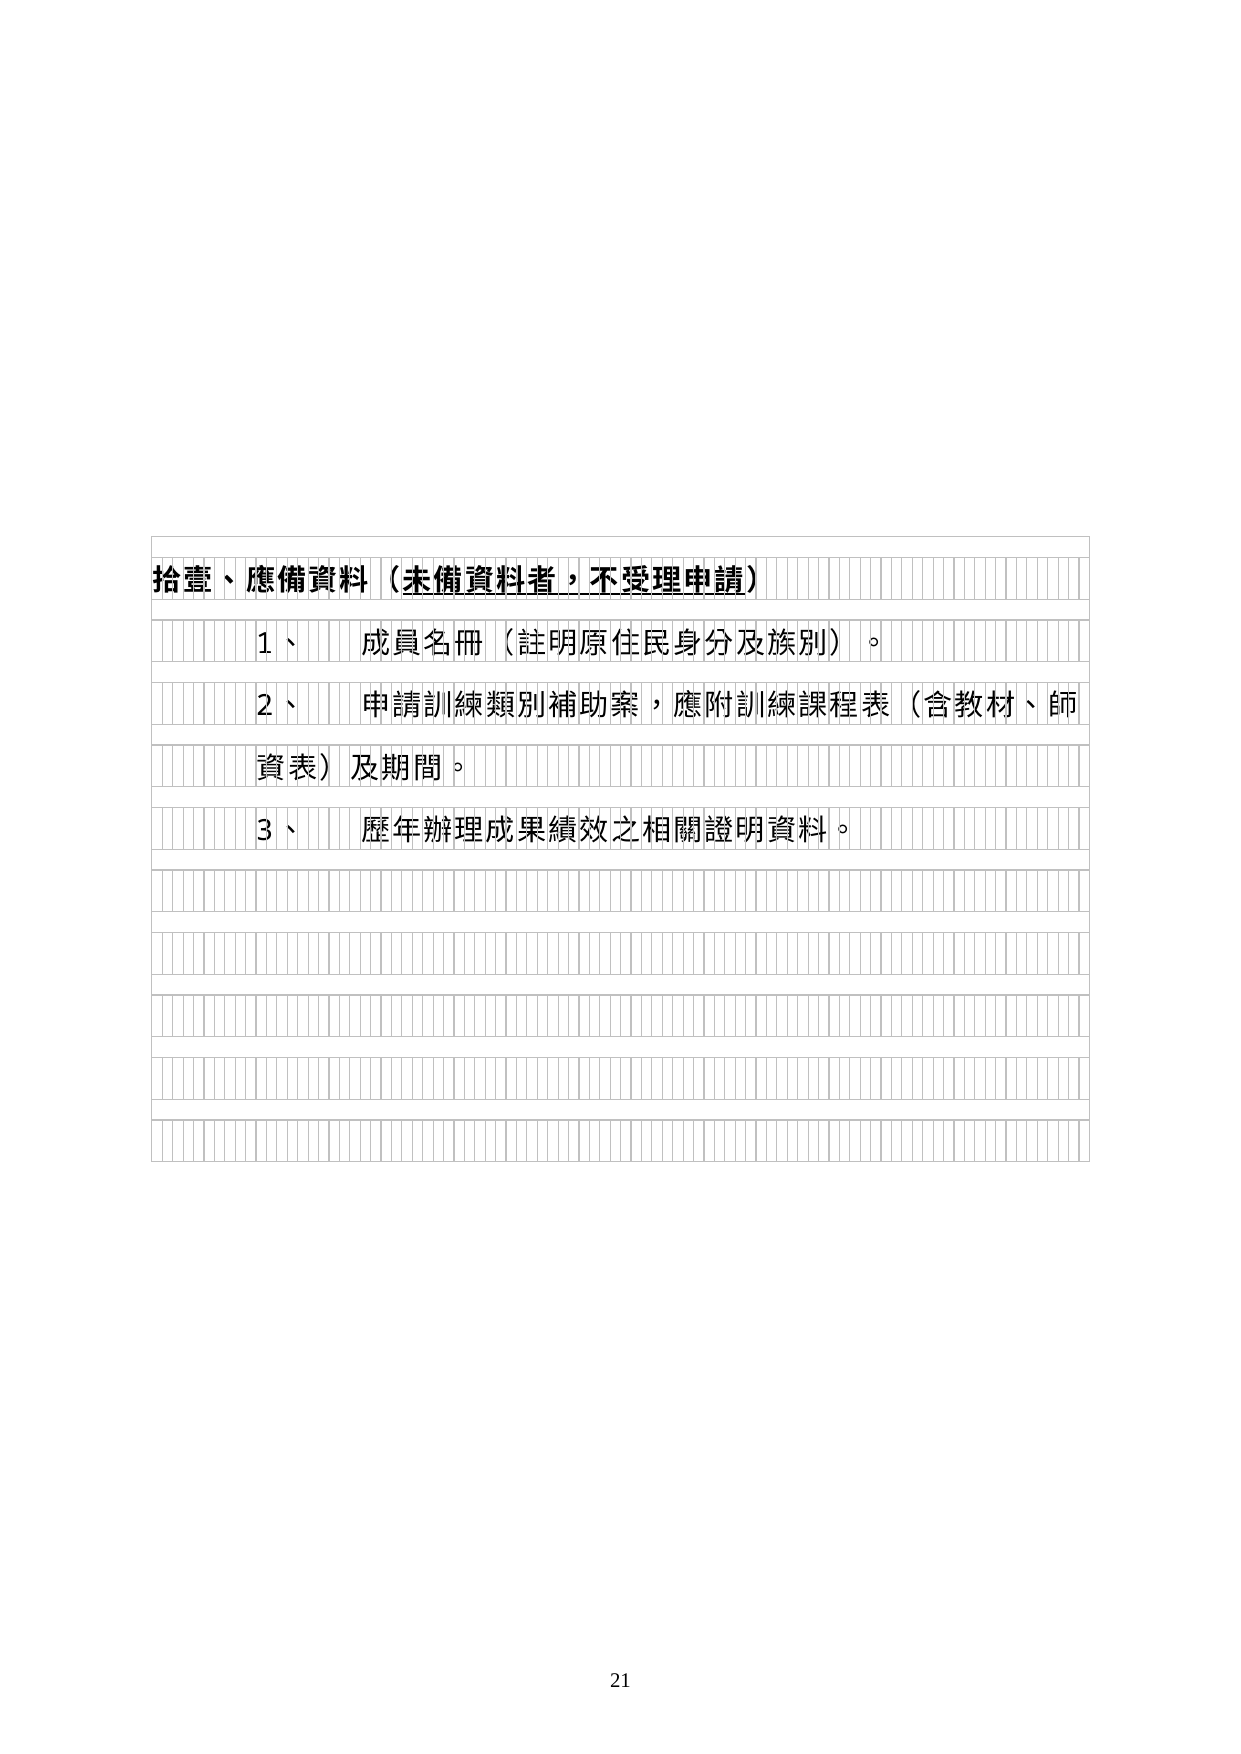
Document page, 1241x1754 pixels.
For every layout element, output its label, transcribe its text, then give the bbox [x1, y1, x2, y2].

list 歷年辦理成果績效之相關證明資料。 [611, 808, 620, 849]
text 拾壹、應備資料（未備資料者，不受理申請） [777, 558, 787, 599]
list 歷年辦理成果績效之相關證明資料。 [798, 808, 808, 849]
list 成員名冊（註明原住民身分及族別）。 [673, 621, 683, 661]
list 歷年辦理成果績效之相關證明資料。 [757, 808, 766, 849]
list 成員名冊（註明原住民身分及族別）。 [298, 621, 308, 661]
text 拾壹、應備資料（未備資料者，不受理申請） [798, 558, 808, 599]
list 成員名冊（註明原住民身分及族別）。 [975, 621, 985, 661]
list 歷年辦理成果績效之相關證明資料。 [1007, 808, 1016, 849]
list 歷年辦理成果績效之相關證明資料。 [850, 808, 860, 849]
list 歷年辦理成果績效之相關證明資料。 [902, 808, 912, 849]
text 拾壹、應備資料（未備資料者，不受理申請） [152, 537, 1089, 557]
list 成員名冊（註明原住民身分及族別）。 [319, 621, 328, 661]
list 歷年辦理成果績效之相關證明資料。 [840, 808, 849, 849]
list 成員名冊（註明原住民身分及族別）。 [1080, 621, 1089, 661]
list 成員名冊（註明原住民身分及族別）。 [548, 621, 558, 661]
list 歷年辦理成果績效之相關證明資料。 [652, 808, 662, 849]
list 成員名冊（註明原住民身分及族別）。 [517, 621, 526, 661]
list 成員名冊（註明原住民身分及族別）。 [809, 621, 818, 661]
list 歷年辦理成果績效之相關證明資料。 [861, 808, 870, 849]
list 成員名冊（註明原住民身分及族別）。 [444, 621, 453, 661]
list 成員名冊（註明原住民身分及族別）。 [892, 621, 901, 661]
list 歷年辦理成果績效之相關證明資料。 [725, 808, 735, 849]
list 成員名冊（註明原住民身分及族別）。 [788, 621, 797, 661]
list 成員名冊（註明原住民身分及族別）。 [600, 621, 610, 661]
list 成員名冊（註明原住民身分及族別）。 [819, 621, 828, 661]
list 成員名冊（註明原住民身分及族別）。 [1038, 621, 1047, 661]
list 歷年辦理成果績效之相關證明資料。 [413, 808, 422, 849]
list 成員名冊（註明原住民身分及族別）。 [777, 621, 787, 661]
list 歷年辦理成果績效之相關證明資料。 [1038, 808, 1047, 849]
list 成員名冊（註明原住民身分及族別）。 [382, 621, 391, 661]
text 拾壹、應備資料（未備資料者，不受理申請） [850, 558, 860, 599]
list 成員名冊（註明原住民身分及族別）。 [1007, 621, 1016, 661]
list 歷年辦理成果績效之相關證明資料。 [580, 808, 589, 849]
list 成員名冊（註明原住民身分及族別）。 [277, 621, 287, 661]
list 成員名冊（註明原住民身分及族別）。 [611, 621, 620, 661]
list 歷年辦理成果績效之相關證明資料。 [923, 808, 933, 849]
list 成員名冊（註明原住民身分及族別）。 [632, 621, 641, 661]
list 歷年辦理成果績效之相關證明資料。 [434, 808, 443, 849]
list 申請訓練類別補助案，應附訓練課程表（含教材、師資表）及期間。 [255, 662, 1089, 682]
list 成員名冊（註明原住民身分及族別）。 [538, 621, 547, 661]
text 拾壹、應備資料（未備資料者，不受理申請） [152, 558, 162, 599]
list 成員名冊（註明原住民身分及族別）。 [965, 621, 974, 661]
list 歷年辦理成果績效之相關證明資料。 [871, 808, 880, 849]
list 歷年辦理成果績效之相關證明資料。 [913, 808, 922, 849]
list 歷年辦理成果績效之相關證明資料。 [382, 808, 391, 849]
list 成員名冊（註明原住民身分及族別）。 [850, 621, 860, 661]
list 成員名冊（註明原住民身分及族別）。 [944, 621, 953, 661]
list 歷年辦理成果績效之相關證明資料。 [1080, 808, 1089, 849]
list 成員名冊（註明原住民身分及族別）。 [996, 621, 1005, 661]
list 歷年辦理成果績效之相關證明資料。 [330, 808, 339, 849]
list 成員名冊（註明原住民身分及族別）。 [767, 621, 776, 661]
list 歷年辦理成果績效之相關證明資料。 [892, 808, 901, 849]
text 拾壹、應備資料（未備資料者，不受理申請） [225, 558, 235, 599]
list 成員名冊（註明原住民身分及族別）。 [882, 621, 891, 661]
list 歷年辦理成果績效之相關證明資料。 [350, 808, 360, 849]
list 歷年辦理成果績效之相關證明資料。 [934, 808, 943, 849]
list 成員名冊（註明原住民身分及族別）。 [255, 600, 1089, 619]
list 歷年辦理成果績效之相關證明資料。 [538, 808, 547, 849]
list 歷年辦理成果績效之相關證明資料。 [517, 808, 526, 849]
list 成員名冊（註明原住民身分及族別）。 [902, 621, 912, 661]
list 申請訓練類別補助案，應附訓練課程表（含教材、師資表）及期間。 [255, 725, 1089, 744]
list 成員名冊（註明原住民身分及族別）。 [861, 621, 870, 661]
text 拾壹、應備資料（未備資料者，不受理申請） [923, 558, 933, 599]
list 成員名冊（註明原住民身分及族別）。 [1069, 621, 1078, 661]
list 成員名冊（註明原住民身分及族別）。 [1027, 621, 1037, 661]
list 成員名冊（註明原住民身分及族別）。 [340, 621, 349, 661]
list 成員名冊（註明原住民身分及族別）。 [486, 621, 495, 661]
list 歷年辦理成果績效之相關證明資料。 [548, 808, 558, 849]
list 歷年辦理成果績效之相關證明資料。 [663, 808, 672, 849]
list 成員名冊（註明原住民身分及族別）。 [496, 621, 505, 661]
list 歷年辦理成果績效之相關證明資料。 [255, 787, 1089, 807]
list 歷年辦理成果績效之相關證明資料。 [423, 808, 433, 849]
list 成員名冊（註明原住民身分及族別）。 [392, 621, 401, 661]
list 成員名冊（註明原住民身分及族別）。 [527, 621, 537, 661]
list 成員名冊（註明原住民身分及族別）。 [288, 621, 297, 661]
list 歷年辦理成果績效之相關證明資料。 [882, 808, 891, 849]
list 成員名冊（註明原住民身分及族別）。 [330, 621, 339, 661]
list 歷年辦理成果績效之相關證明資料。 [340, 808, 349, 849]
list 歷年辦理成果績效之相關證明資料。 [298, 808, 308, 849]
list 歷年辦理成果績效之相關證明資料。 [975, 808, 985, 849]
list 成員名冊（註明原住民身分及族別）。 [309, 621, 318, 661]
list 成員名冊（註明原住民身分及族別）。 [840, 621, 849, 661]
list 成員名冊（註明原住民身分及族別）。 [798, 621, 808, 661]
list 成員名冊（註明原住民身分及族別）。 [871, 621, 880, 661]
list 歷年辦理成果績效之相關證明資料。 [632, 808, 641, 849]
list 成員名冊（註明原住民身分及族別）。 [423, 621, 433, 661]
list 歷年辦理成果績效之相關證明資料。 [277, 808, 287, 849]
list 歷年辦理成果績效之相關證明資料。 [955, 808, 964, 849]
list 成員名冊（註明原住民身分及族別）。 [694, 621, 703, 661]
list 成員名冊（註明原住民身分及族別）。 [475, 621, 485, 661]
list 成員名冊（註明原住民身分及族別）。 [1017, 621, 1026, 661]
text 拾壹、應備資料（未備資料者，不受理申請） [975, 558, 985, 599]
list 歷年辦理成果績效之相關證明資料。 [319, 808, 328, 849]
list 歷年辦理成果績效之相關證明資料。 [830, 808, 839, 849]
list 成員名冊（註明原住民身分及族別）。 [757, 621, 766, 661]
list 成員名冊（註明原住民身分及族別）。 [507, 621, 516, 661]
list 成員名冊（註明原住民身分及族別）。 [736, 621, 745, 661]
list 歷年辦理成果績效之相關證明資料。 [736, 808, 745, 849]
list 歷年辦理成果績效之相關證明資料。 [684, 808, 693, 849]
list 歷年辦理成果績效之相關證明資料。 [1027, 808, 1037, 849]
list 歷年辦理成果績效之相關證明資料。 [767, 808, 776, 849]
list 歷年辦理成果績效之相關證明資料。 [809, 808, 818, 849]
list 歷年辦理成果績效之相關證明資料。 [642, 808, 651, 849]
list 成員名冊（註明原住民身分及族別）。 [725, 621, 735, 661]
list 歷年辦理成果績效之相關證明資料。 [569, 808, 578, 849]
text 拾壹、應備資料（未備資料者，不受理申請） [1027, 558, 1037, 599]
list 歷年辦理成果績效之相關證明資料。 [361, 808, 370, 849]
list 成員名冊（註明原住民身分及族別）。 [413, 621, 422, 661]
list 成員名冊（註明原住民身分及族別）。 [913, 621, 922, 661]
list 歷年辦理成果績效之相關證明資料。 [819, 808, 828, 849]
list 成員名冊（註明原住民身分及族別）。 [1048, 621, 1058, 661]
list 成員名冊（註明原住民身分及族別）。 [986, 621, 995, 661]
list 成員名冊（註明原住民身分及族別）。 [350, 621, 360, 661]
list 歷年辦理成果績效之相關證明資料。 [309, 808, 318, 849]
list 成員名冊（註明原住民身分及族別）。 [830, 621, 839, 661]
list 成員名冊（註明原住民身分及族別）。 [955, 621, 964, 661]
list 歷年辦理成果績效之相關證明資料。 [1059, 808, 1068, 849]
list 歷年辦理成果績效之相關證明資料。 [694, 808, 703, 849]
text 拾壹、應備資料（未備資料者，不受理申請） [173, 558, 183, 599]
list 歷年辦理成果績效之相關證明資料。 [288, 808, 297, 849]
list 成員名冊（註明原住民身分及族別）。 [569, 621, 578, 661]
list 歷年辦理成果績效之相關證明資料。 [1017, 808, 1026, 849]
list 成員名冊（註明原住民身分及族別）。 [663, 621, 672, 661]
list 成員名冊（註明原住民身分及族別）。 [361, 621, 370, 661]
list 歷年辦理成果績效之相關證明資料。 [507, 808, 516, 849]
list 歷年辦理成果績效之相關證明資料。 [996, 808, 1005, 849]
list 成員名冊（註明原住民身分及族別）。 [257, 621, 266, 661]
list 歷年辦理成果績效之相關證明資料。 [475, 808, 485, 849]
list 歷年辦理成果績效之相關證明資料。 [1048, 808, 1058, 849]
list 歷年辦理成果績效之相關證明資料。 [392, 808, 401, 849]
text 拾壹、應備資料（未備資料者，不受理申請） [298, 558, 308, 599]
list 成員名冊（註明原住民身分及族別）。 [1059, 621, 1068, 661]
list 成員名冊（註明原住民身分及族別）。 [934, 621, 943, 661]
list 歷年辦理成果績效之相關證明資料。 [986, 808, 995, 849]
list 歷年辦理成果績效之相關證明資料。 [944, 808, 953, 849]
list 歷年辦理成果績效之相關證明資料。 [444, 808, 453, 849]
list 歷年辦理成果績效之相關證明資料。 [673, 808, 683, 849]
list 成員名冊（註明原住民身分及族別）。 [923, 621, 933, 661]
list 歷年辦理成果績效之相關證明資料。 [1069, 808, 1078, 849]
list 歷年辦理成果績效之相關證明資料。 [267, 808, 276, 849]
text 拾壹、應備資料（未備資料者，不受理申請） [1048, 558, 1058, 599]
list 歷年辦理成果績效之相關證明資料。 [965, 808, 974, 849]
list 歷年辦理成果績效之相關證明資料。 [788, 808, 797, 849]
list 歷年辦理成果績效之相關證明資料。 [600, 808, 610, 849]
text 拾壹、應備資料（未備資料者，不受理申請） [902, 558, 912, 599]
list 成員名冊（註明原住民身分及族別）。 [267, 621, 276, 661]
list 成員名冊（註明原住民身分及族別）。 [642, 621, 651, 661]
